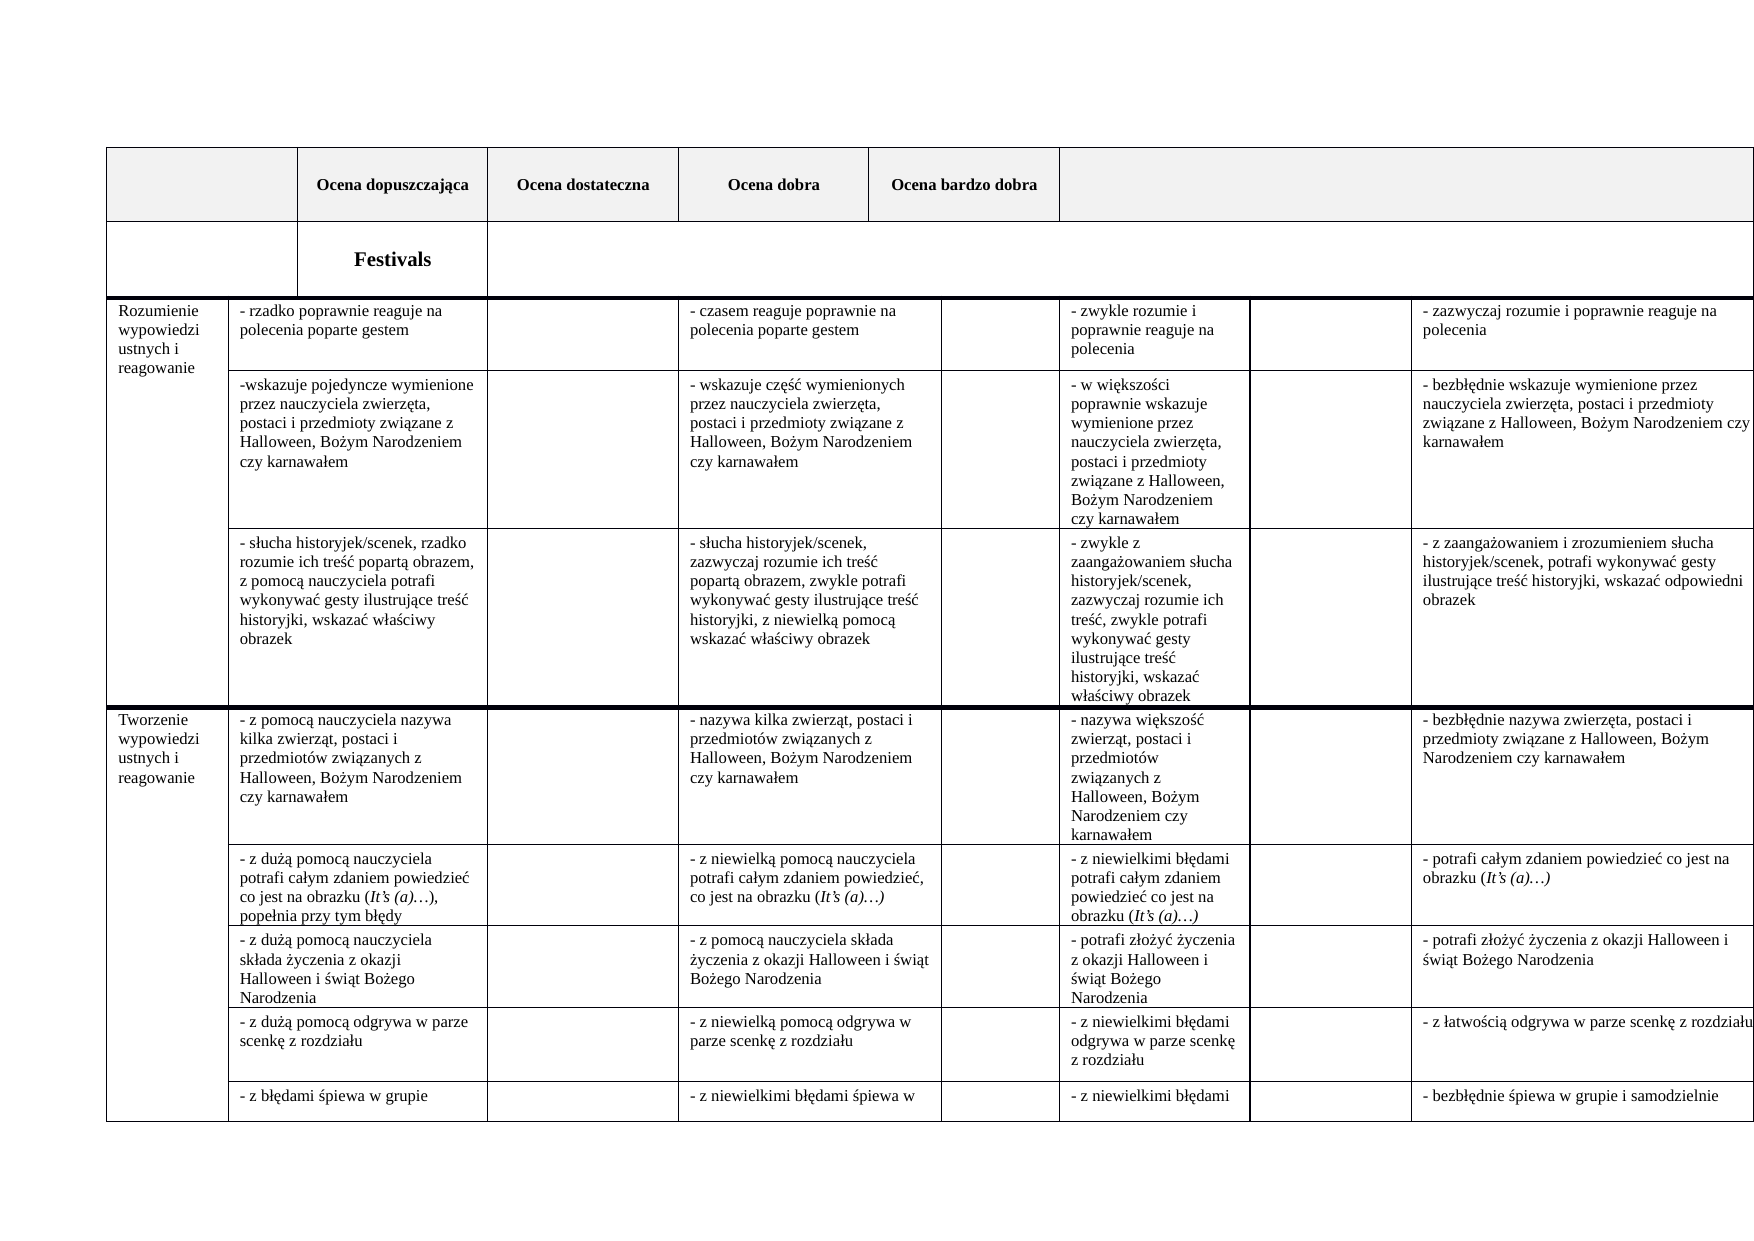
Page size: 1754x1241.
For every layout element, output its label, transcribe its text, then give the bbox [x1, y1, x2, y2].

table_header [107, 148, 297, 221]
table_cell [1251, 1008, 1411, 1081]
table_cell [1251, 529, 1411, 705]
table_cell [1251, 710, 1411, 844]
table_header Ocena dobra [679, 148, 868, 221]
table_cell - bezbłędnie nazywa zwierzęta, postaci i przedmioty związane z Halloween, Bożym Narodzeniem czy karnawałem [1412, 710, 1753, 844]
table_cell Tworzenie wypowiedzi ustnych i reagowanie [107, 710, 228, 1121]
table_cell - potrafi złożyć życzenia z okazji Halloween i świąt Bożego Narodzenia [1060, 926, 1249, 1007]
table_cell [488, 845, 678, 925]
table_cell Festivals [298, 222, 487, 296]
table_cell [942, 1082, 1059, 1121]
table_cell [488, 926, 678, 1007]
table_cell [488, 1008, 678, 1081]
table_header Ocena bardzo dobra [869, 148, 1059, 221]
table_cell [1251, 1082, 1411, 1121]
table_cell -wskazuje pojedyncze wymienione przez nauczyciela zwierzęta, postaci i przedmioty związane z Halloween, Bożym Narodzeniem czy karnawałem [229, 371, 487, 528]
table_cell - potrafi całym zdaniem powiedzieć co jest na obrazku (It’s (a)…) [1412, 845, 1753, 925]
table_cell - rzadko poprawnie reaguje na polecenia poparte gestem [229, 300, 487, 370]
table_cell - z dużą pomocą odgrywa w parze scenkę z rozdziału [229, 1008, 487, 1081]
table_cell - bezbłędnie śpiewa w grupie i samodzielnie [1412, 1082, 1753, 1121]
table_cell - z niewielkimi błędami [1060, 1082, 1249, 1121]
table_cell Rozumienie wypowiedzi ustnych i reagowanie [107, 300, 228, 705]
table_cell - zazwyczaj rozumie i poprawnie reaguje na polecenia [1412, 300, 1753, 370]
table_cell [942, 300, 1059, 370]
table_cell - słucha historyjek/scenek, rzadko rozumie ich treść popartą obrazem, z pomocą nauczyciela potrafi wykonywać gesty ilustrujące treść historyjki, wskazać właściwy obrazek [229, 529, 487, 705]
table_cell - z pomocą nauczyciela składa życzenia z okazji Halloween i świąt Bożego Narodzenia [679, 926, 941, 1007]
table_cell - z pomocą nauczyciela nazywa kilka zwierząt, postaci i przedmiotów związanych z Halloween, Bożym Narodzeniem czy karnawałem [229, 710, 487, 844]
table_cell - z niewielkimi błędami potrafi całym zdaniem powiedzieć co jest na obrazku (It’s (a)…) [1060, 845, 1249, 925]
table_cell - z łatwością odgrywa w parze scenkę z rozdziału [1412, 1008, 1753, 1081]
table_cell [488, 300, 678, 370]
table_cell - w większości poprawnie wskazuje wymienione przez nauczyciela zwierzęta, postaci i przedmioty związane z Halloween, Bożym Narodzeniem czy karnawałem [1060, 371, 1249, 528]
table_cell [1251, 926, 1411, 1007]
table_cell - z niewielkimi błędami śpiewa w [679, 1082, 941, 1121]
table_cell - wskazuje część wymienionych przez nauczyciela zwierzęta, postaci i przedmioty związane z Halloween, Bożym Narodzeniem czy karnawałem [679, 371, 941, 528]
table_cell [488, 529, 678, 705]
table_cell - potrafi złożyć życzenia z okazji Halloween i świąt Bożego Narodzenia [1412, 926, 1753, 1007]
table_cell - z niewielkimi błędami odgrywa w parze scenkę z rozdziału [1060, 1008, 1249, 1081]
table_header Ocena dopuszczająca [298, 148, 487, 221]
table_cell - z błędami śpiewa w grupie [229, 1082, 487, 1121]
table_cell - z dużą pomocą nauczyciela składa życzenia z okazji Halloween i świąt Bożego Narodzenia [229, 926, 487, 1007]
table_header [1060, 148, 1753, 221]
table_cell [942, 926, 1059, 1007]
table_cell - z dużą pomocą nauczyciela potrafi całym zdaniem powiedzieć co jest na obrazku (It’s (a)…), popełnia przy tym błędy [229, 845, 487, 925]
table_cell [488, 1082, 678, 1121]
table_cell [942, 845, 1059, 925]
table_cell - nazywa większość zwierząt, postaci i przedmiotów związanych z Halloween, Bożym Narodzeniem czy karnawałem [1060, 710, 1249, 844]
table_cell - czasem reaguje poprawnie na polecenia poparte gestem [679, 300, 941, 370]
table_cell [1251, 300, 1411, 370]
table_cell [488, 710, 678, 844]
table_cell - z zaangażowaniem i zrozumieniem słucha historyjek/scenek, potrafi wykonywać gesty ilustrujące treść historyjki, wskazać odpowiedni obrazek [1412, 529, 1753, 705]
table_cell [107, 222, 297, 296]
table_cell - zwykle z zaangażowaniem słucha historyjek/scenek, zazwyczaj rozumie ich treść, zwykle potrafi wykonywać gesty ilustrujące treść historyjki, wskazać właściwy obrazek [1060, 529, 1249, 705]
table_cell [1251, 845, 1411, 925]
table_cell [488, 371, 678, 528]
table_cell - bezbłędnie wskazuje wymienione przez nauczyciela zwierzęta, postaci i przedmioty związane z Halloween, Bożym Narodzeniem czy karnawałem [1412, 371, 1753, 528]
table_header Ocena dostateczna [488, 148, 678, 221]
table_cell - nazywa kilka zwierząt, postaci i przedmiotów związanych z Halloween, Bożym Narodzeniem czy karnawałem [679, 710, 941, 844]
table_cell [942, 710, 1059, 844]
table_cell [942, 529, 1059, 705]
table_cell - słucha historyjek/scenek, zazwyczaj rozumie ich treść popartą obrazem, zwykle potrafi wykonywać gesty ilustrujące treść historyjki, z niewielką pomocą wskazać właściwy obrazek [679, 529, 941, 705]
table_cell [1251, 371, 1411, 528]
table_cell [488, 222, 1753, 296]
table_cell [942, 371, 1059, 528]
table_cell - z niewielką pomocą nauczyciela potrafi całym zdaniem powiedzieć, co jest na obrazku (It’s (a)…) [679, 845, 941, 925]
table_cell - z niewielką pomocą odgrywa w parze scenkę z rozdziału [679, 1008, 941, 1081]
table_cell - zwykle rozumie i poprawnie reaguje na polecenia [1060, 300, 1249, 370]
table_cell [942, 1008, 1059, 1081]
